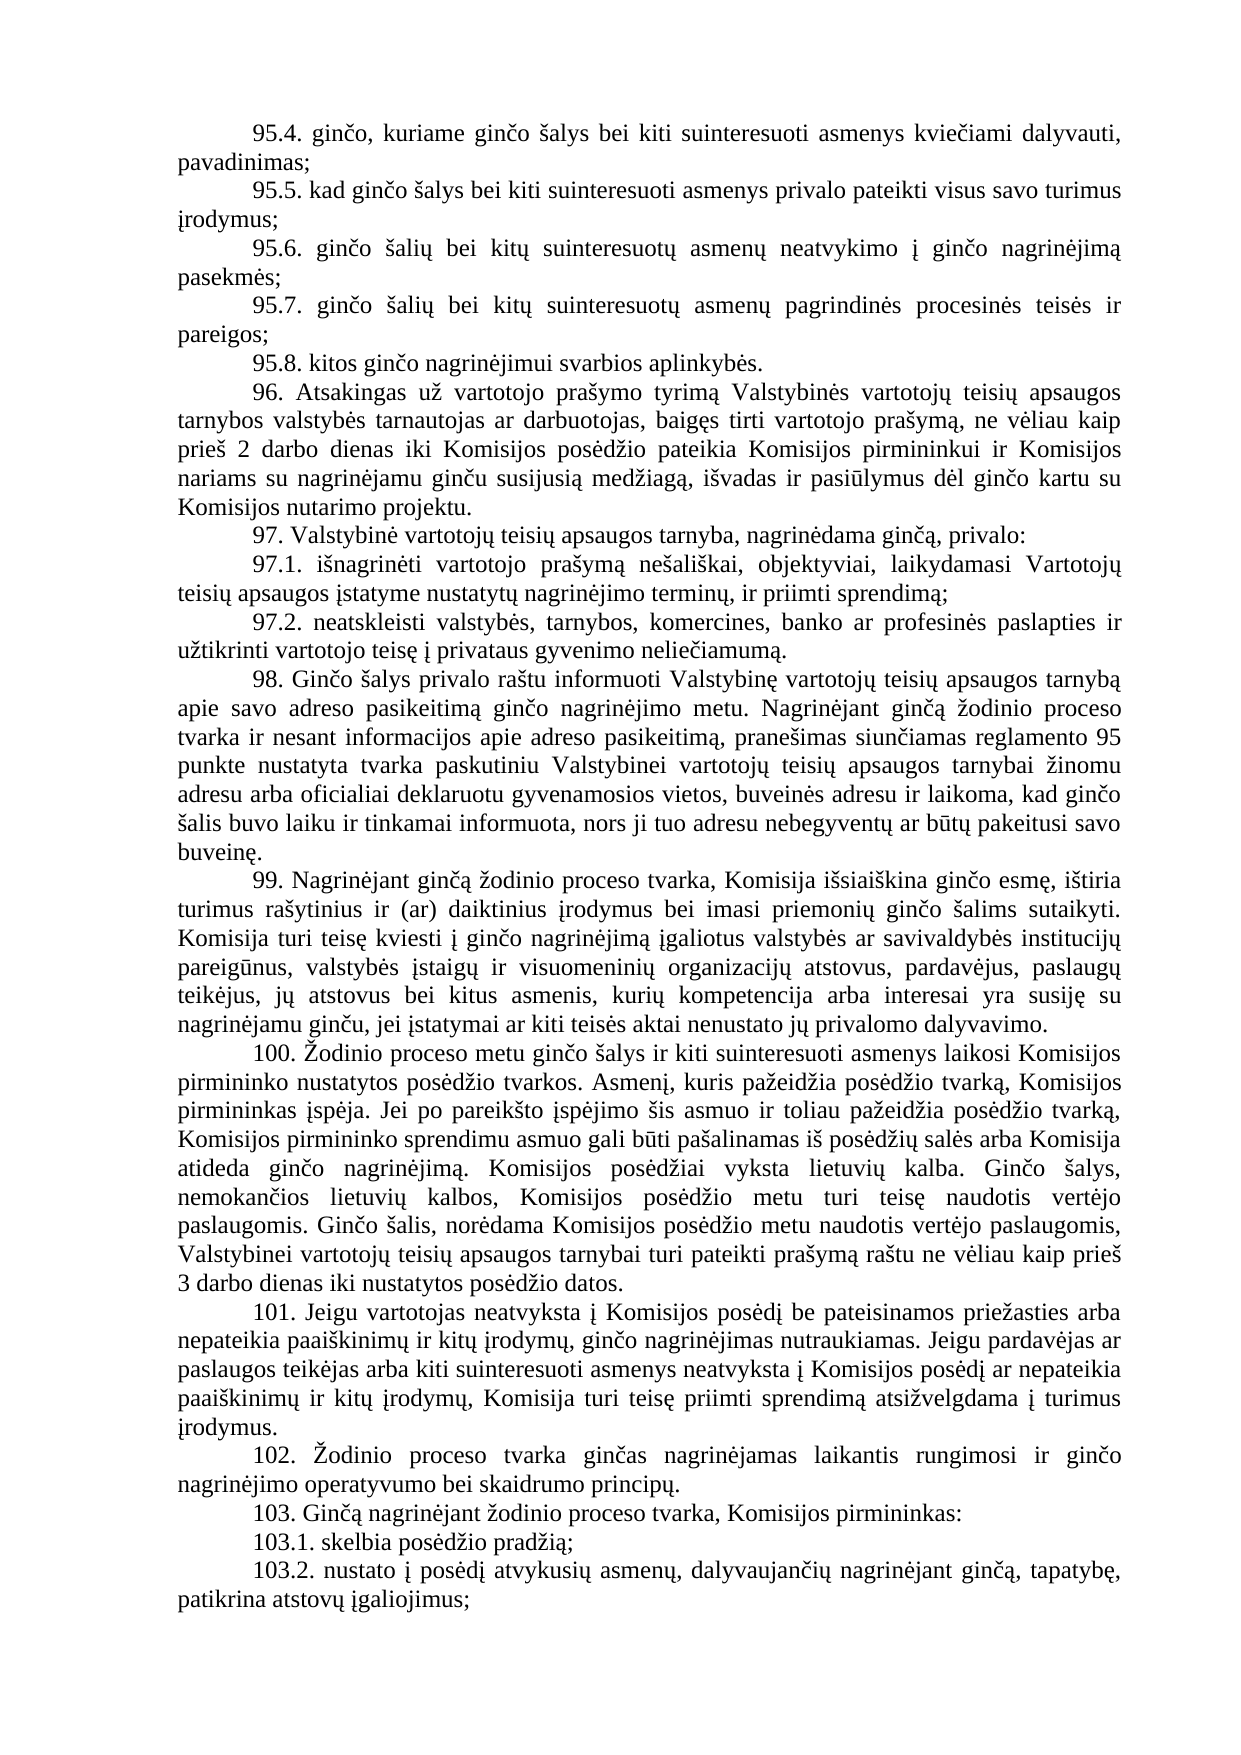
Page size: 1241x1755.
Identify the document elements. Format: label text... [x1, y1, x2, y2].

text 96. Atsakingas už vartotojo prašymo tyrimą Valstybinės vartotojų teisių apsaugos tarnybos valstybės tarnautojas ar darbuotojas, baigęs tirti vartotojo prašymą, ne vėliau kaip prieš 2 darbo dienas iki Komisijos posėdžio pateikia Komisijos pirmininkui ir Komisijos nariams su nagrinėjamu ginču susijusią medžiagą, išvadas ir pasiūlymus dėl ginčo kartu su Komisijos nutarimo projektu. [177, 377, 1122, 521]
text 102. Žodinio proceso tvarka ginčas nagrinėjamas laikantis rungimosi ir ginčo nagrinėjimo operatyvumo bei skaidrumo principų. [177, 1441, 1122, 1498]
text 103.2. nustato į posėdį atvykusių asmenų, dalyvaujančių nagrinėjant ginčą, tapatybę, patikrina atstovų įgaliojimus; [177, 1556, 1122, 1613]
text 95.6. ginčo šalių bei kitų suinteresuotų asmenų neatvykimo į ginčo nagrinėjimą pasekmės; [177, 233, 1122, 291]
text 97.2. neatskleisti valstybės, tarnybos, komercines, banko ar profesinės paslapties ir užtikrinti vartotojo teisę į privataus gyvenimo neliečiamumą. [177, 607, 1122, 664]
text 95.7. ginčo šalių bei kitų suinteresuotų asmenų pagrindinės procesinės teisės ir pareigos; [177, 291, 1122, 348]
text 97.1. išnagrinėti vartotojo prašymą nešališkai, objektyviai, laikydamasi Vartotojų teisių apsaugos įstatyme nustatytų nagrinėjimo terminų, ir priimti sprendimą; [177, 549, 1122, 607]
text 99. Nagrinėjant ginčą žodinio proceso tvarka, Komisija išsiaiškina ginčo esmę, ištiria turimus rašytinius ir (ar) daiktinius įrodymus bei imasi priemonių ginčo šalims sutaikyti. Komisija turi teisę kviesti į ginčo nagrinėjimą įgaliotus valstybės ar savivaldybės institucijų pareigūnus, valstybės įstaigų ir visuomeninių organizacijų atstovus, pardavėjus, paslaugų teikėjus, jų atstovus bei kitus asmenis, kurių kompetencija arba interesai yra susiję su nagrinėjamu ginču, jei įstatymai ar kiti teisės aktai nenustato jų privalomo dalyvavimo. [177, 866, 1122, 1038]
text 103.1. skelbia posėdžio pradžią; [177, 1527, 1122, 1556]
text 95.8. kitos ginčo nagrinėjimui svarbios aplinkybės. [177, 348, 1122, 377]
text 95.4. ginčo, kuriame ginčo šalys bei kiti suinteresuoti asmenys kviečiami dalyvauti, pavadinimas; [177, 118, 1122, 176]
text 95.5. kad ginčo šalys bei kiti suinteresuoti asmenys privalo pateikti visus savo turimus įrodymus; [177, 176, 1122, 233]
text 101. Jeigu vartotojas neatvyksta į Komisijos posėdį be pateisinamos priežasties arba nepateikia paaiškinimų ir kitų įrodymų, ginčo nagrinėjimas nutraukiamas. Jeigu pardavėjas ar paslaugos teikėjas arba kiti suinteresuoti asmenys neatvyksta į Komisijos posėdį ar nepateikia paaiškinimų ir kitų įrodymų, Komisija turi teisę priimti sprendimą atsižvelgdama į turimus įrodymus. [177, 1297, 1122, 1441]
text 100. Žodinio proceso metu ginčo šalys ir kiti suinteresuoti asmenys laikosi Komisijos pirmininko nustatytos posėdžio tvarkos. Asmenį, kuris pažeidžia posėdžio tvarką, Komisijos pirmininkas įspėja. Jei po pareikšto įspėjimo šis asmuo ir toliau pažeidžia posėdžio tvarką, Komisijos pirmininko sprendimu asmuo gali būti pašalinamas iš posėdžių salės arba Komisija atideda ginčo nagrinėjimą. Komisijos posėdžiai vyksta lietuvių kalba. Ginčo šalys, nemokančios lietuvių kalbos, Komisijos posėdžio metu turi teisę naudotis vertėjo paslaugomis. Ginčo šalis, norėdama Komisijos posėdžio metu naudotis vertėjo paslaugomis, Valstybinei vartotojų teisių apsaugos tarnybai turi pateikti prašymą raštu ne vėliau kaip prieš 3 darbo dienas iki nustatytos posėdžio datos. [177, 1038, 1122, 1297]
text 97. Valstybinė vartotojų teisių apsaugos tarnyba, nagrinėdama ginčą, privalo: [177, 521, 1122, 549]
text 103. Ginčą nagrinėjant žodinio proceso tvarka, Komisijos pirmininkas: [177, 1498, 1122, 1527]
text 98. Ginčo šalys privalo raštu informuoti Valstybinę vartotojų teisių apsaugos tarnybą apie savo adreso pasikeitimą ginčo nagrinėjimo metu. Nagrinėjant ginčą žodinio proceso tvarka ir nesant informacijos apie adreso pasikeitimą, pranešimas siunčiamas reglamento 95 punkte nustatyta tvarka paskutiniu Valstybinei vartotojų teisių apsaugos tarnybai žinomu adresu arba oficialiai deklaruotu gyvenamosios vietos, buveinės adresu ir laikoma, kad ginčo šalis buvo laiku ir tinkamai informuota, nors ji tuo adresu nebegyventų ar būtų pakeitusi savo buveinę. [177, 664, 1122, 866]
